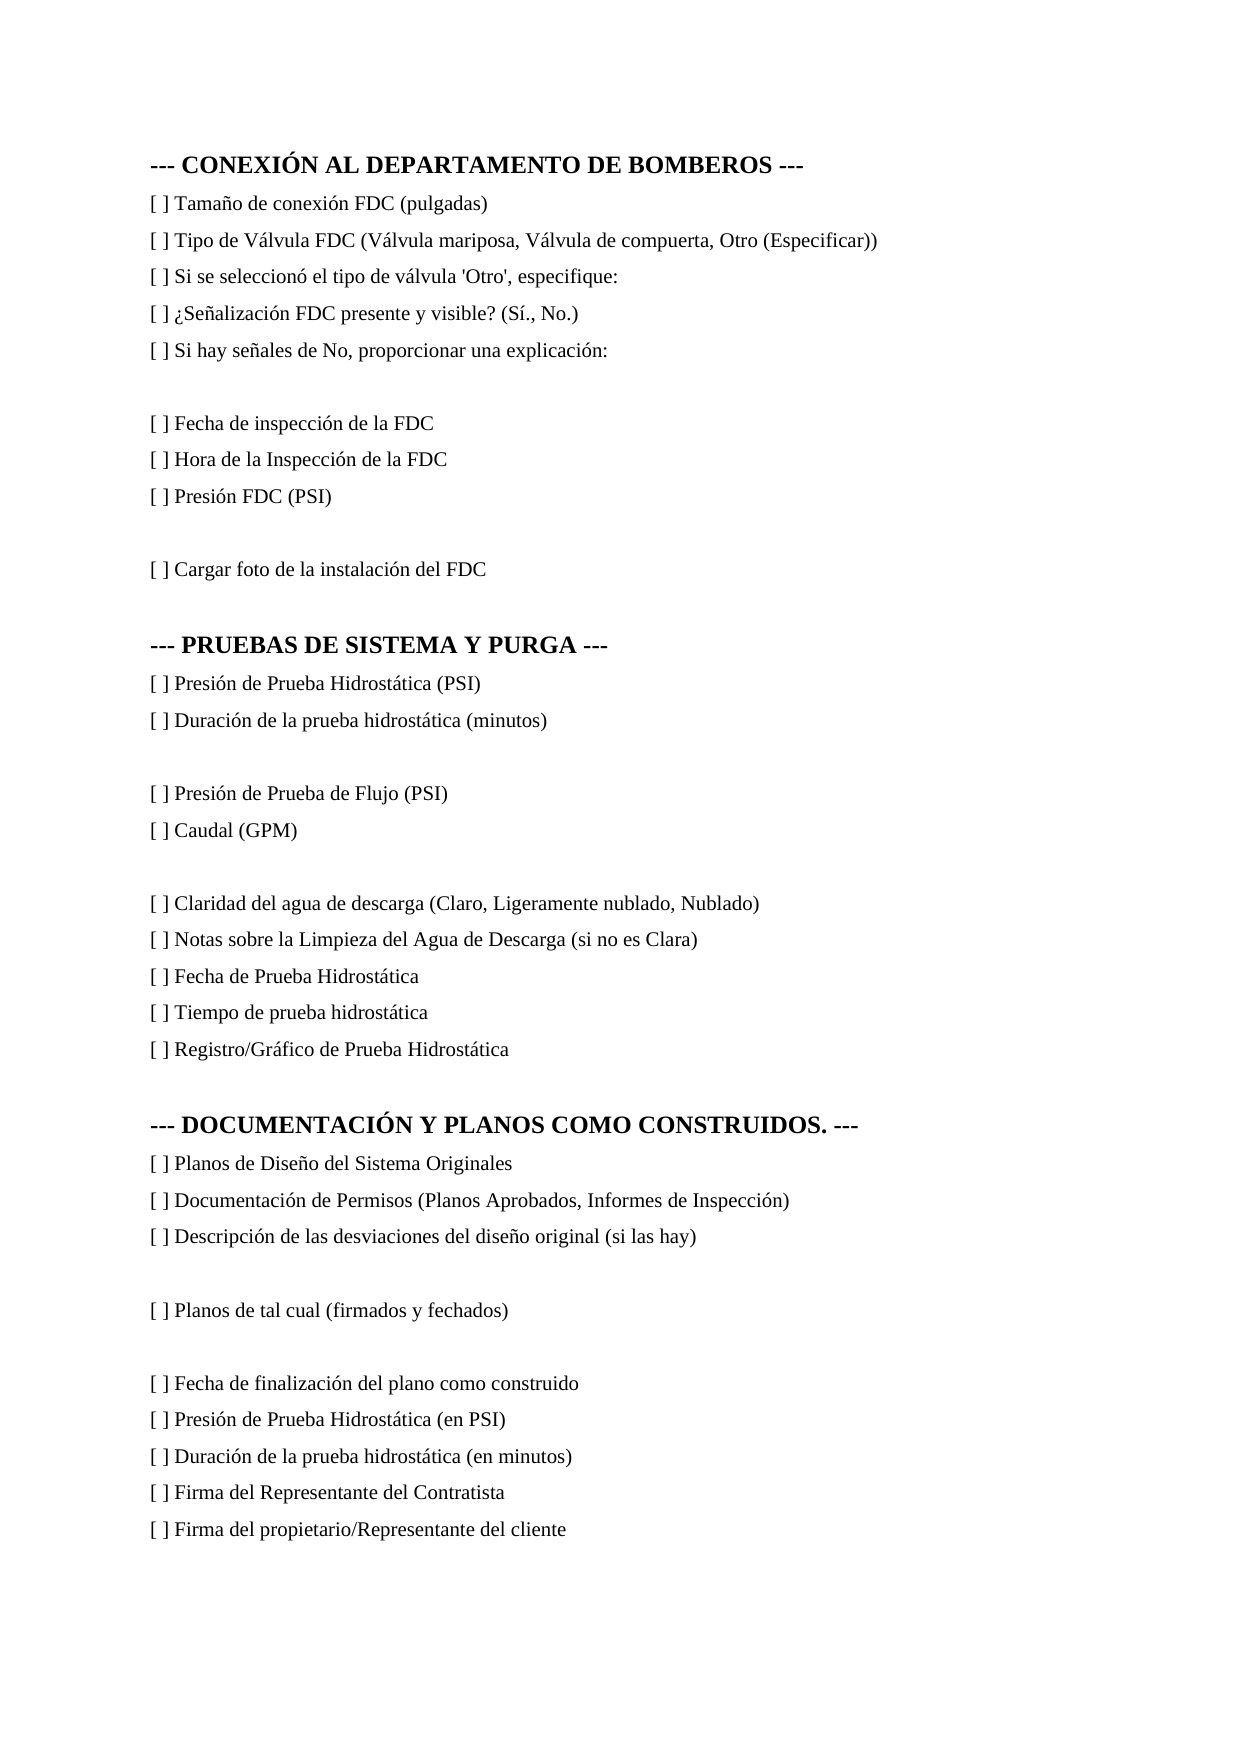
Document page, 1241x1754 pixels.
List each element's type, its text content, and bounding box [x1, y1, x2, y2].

text [ ] Presión FDC (PSI) [150, 484, 1090, 508]
text [ ] Fecha de inspección de la FDC [150, 411, 1090, 435]
text [ ] Descripción de las desviaciones del diseño original (si las hay) [150, 1224, 1090, 1248]
text [ ] Firma del propietario/Representante del cliente [150, 1517, 1090, 1541]
text [ ] Tiempo de prueba hidrostática [150, 1000, 1090, 1024]
text --- CONEXIÓN AL DEPARTAMENTO DE BOMBEROS --- [150, 150, 1090, 179]
text --- DOCUMENTACIÓN Y PLANOS COMO CONSTRUIDOS. --- [150, 1110, 1090, 1139]
text [ ] Duración de la prueba hidrostática (en minutos) [150, 1444, 1090, 1468]
text [ ] Planos de Diseño del Sistema Originales [150, 1151, 1090, 1175]
text --- PRUEBAS DE SISTEMA Y PURGA --- [150, 630, 1090, 659]
text [ ] Presión de Prueba Hidrostática (en PSI) [150, 1407, 1090, 1431]
text [ ] Tamaño de conexión FDC (pulgadas) [150, 191, 1090, 215]
text [ ] Si se seleccionó el tipo de válvula 'Otro', especifique: [150, 264, 1090, 288]
text [ ] Si hay señales de No, proporcionar una explicación: [150, 337, 1090, 362]
text [ ] Firma del Representante del Contratista [150, 1480, 1090, 1504]
text [ ] Fecha de Prueba Hidrostática [150, 964, 1090, 988]
text [ ] Tipo de Válvula FDC (Válvula mariposa, Válvula de compuerta, Otro (Especificar)) [150, 228, 1090, 252]
text [ ] Documentación de Permisos (Planos Aprobados, Informes de Inspección) [150, 1188, 1090, 1212]
text [ ] Registro/Gráfico de Prueba Hidrostática [150, 1037, 1090, 1061]
text [ ] Hora de la Inspección de la FDC [150, 447, 1090, 471]
text [ ] Fecha de finalización del plano como construido [150, 1371, 1090, 1395]
text [ ] Caudal (GPM) [150, 817, 1090, 842]
text [ ] ¿Señalización FDC presente y visible? (Sí., No.) [150, 301, 1090, 325]
text [ ] Duración de la prueba hidrostática (minutos) [150, 708, 1090, 732]
text [ ] Notas sobre la Limpieza del Agua de Descarga (si no es Clara) [150, 927, 1090, 951]
text [ ] Claridad del agua de descarga (Claro, Ligeramente nublado, Nublado) [150, 891, 1090, 915]
text [ ] Planos de tal cual (firmados y fechados) [150, 1297, 1090, 1322]
text [ ] Presión de Prueba de Flujo (PSI) [150, 781, 1090, 805]
text [ ] Cargar foto de la instalación del FDC [150, 557, 1090, 581]
text [ ] Presión de Prueba Hidrostática (PSI) [150, 671, 1090, 695]
